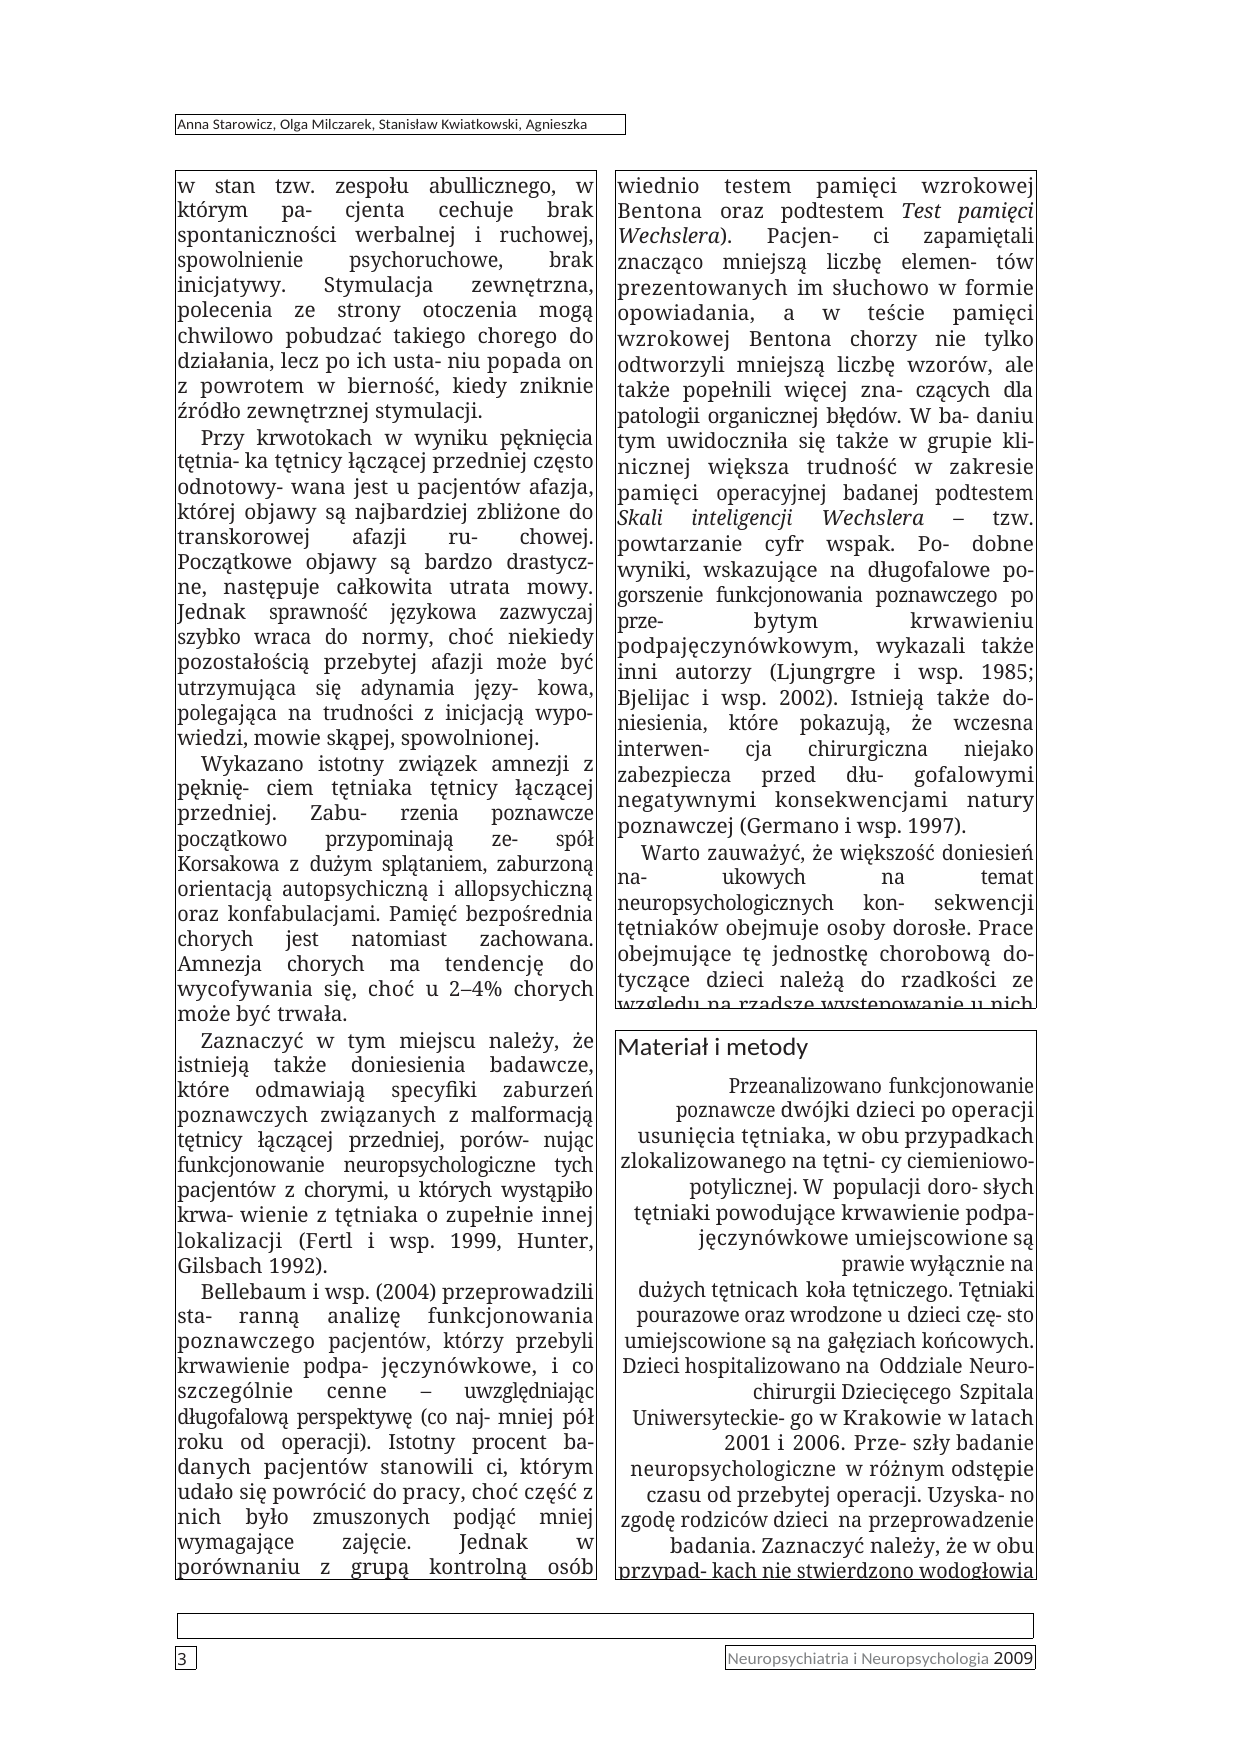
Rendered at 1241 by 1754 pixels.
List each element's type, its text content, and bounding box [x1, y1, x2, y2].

text Wykazano istotny związek amnezji z pęknię- ciem tętniaka tętnicy łączącej przedniej. Zabu- rzenia poznawcze początkowo przypominają ze- spół Korsakowa z dużym splątaniem, zaburzoną orientacją autopsychiczną i allopsychiczną oraz konfabulacjami. Pamięć bezpośrednia chorych jest natomiast zachowana. Amnezja chorych ma tendencję do wycofywania się, choć u 2–4% chorych może być trwała. [177, 752, 594, 1028]
text w stan tzw. zespołu abullicznego, w którym pa- cjenta cechuje brak spontaniczności werbalnej i ruchowej, spowolnienie psychoruchowe, brak inicjatywy. Stymulacja zewnętrzna, polecenia ze strony otoczenia mogą chwilowo pobudzać takiego chorego do działania, lecz po ich usta- niu popada on z powrotem w bierność, kiedy zniknie źródło zewnętrznej stymulacji. [177, 173, 594, 424]
text Bellebaum i wsp. (2004) przeprowadzili sta- ranną analizę funkcjonowania poznawczego pacjentów, którzy przebyli krwawienie podpa- jęczynówkowe, i co szczególnie cenne – uwzględniając długofalową perspektywę (co naj- mniej pół roku od operacji). Istotny procent ba- danych pacjentów stanowili ci, którym udało się powrócić do pracy, choć część z nich było zmuszonych podjąć mniej wymagające zajęcie. Jednak w porównaniu z grupą kontrolną osób zdrowych autorzy badań odnotowali istotne po- gorszenie sprawności intelektualnej i funkcjo- nowania emocjonalnego w badanej grupie cho- rych. Pacjenci okazali się być istotnie bardziej depresyjni i cechowało ich wyższe pobudzenie negatywnych emocji (poziom depresji mierzo- ny kwestionariuszem depresji Becka). Co wię- cej, osoby z grupy klinicznej osiągnęły istotnie słabsze wyniki w zakresie pamięci zarówno wzrokowej, jak i słuchowej (mierzonej odpo- [177, 1280, 594, 1579]
text Materiał i metody [617, 1032, 1036, 1062]
text Przy krwotokach w wyniku pęknięcia tętnia- ka tętnicy łączącej przedniej często odnotowy- wana jest u pacjentów afazja, której objawy są najbardziej zbliżone do transkorowej afazji ru- chowej. Początkowe objawy są bardzo drastycz- ne, następuje całkowita utrata mowy. Jednak sprawność językowa zazwyczaj szybko wraca do normy, choć niekiedy pozostałością przebytej afazji może być utrzymująca się adynamia języ- kowa, polegająca na trudności z inicjacją wypo- wiedzi, mowie skąpej, spowolnionej. [177, 425, 594, 751]
text wiednio testem pamięci wzrokowej Bentona oraz podtestem Test pamięci Wechslera). Pacjen- ci zapamiętali znacząco mniejszą liczbę elemen- tów prezentowanych im słuchowo w formie opowiadania, a w teście pamięci wzrokowej Bentona chorzy nie tylko odtworzyli mniejszą liczbę wzorów, ale także popełnili więcej zna- czących dla patologii organicznej błędów. W ba- daniu tym uwidoczniła się także w grupie kli- nicznej większa trudność w zakresie pamięci operacyjnej badanej podtestem Skali inteligencji Wechslera – tzw. powtarzanie cyfr wspak. Po- dobne wyniki, wskazujące na długofalowe po- gorszenie funkcjonowania poznawczego po prze- bytym krwawieniu podpajęczynówkowym, wykazali także inni autorzy (Ljungrgre i wsp. 1985; Bjelijac i wsp. 2002). Istnieją także do- niesienia, które pokazują, że wczesna interwen- cja chirurgiczna niejako zabezpiecza przed dłu- gofalowymi negatywnymi konsekwencjami natury poznawczej (Germano i wsp. 1997). [617, 173, 1034, 839]
text Warto zauważyć, że większość doniesień na- ukowych na temat neuropsychologicznych kon- sekwencji tętniaków obejmuje osoby dorosłe. Prace obejmujące tę jednostkę chorobową do- tyczące dzieci należą do rzadkości ze względu na rzadsze występowanie u nich tętniaków (Ito i wsp. 1992). Analiza długofalowego funkcjo- nowania poznawczego dzieci, które przebyły pęknięcie tętniaka i krwawienie podpajęczynów- kowe, wydaje się więc być ciekawa ze względów naukowych, ale przydatna także mając na uwa- dze względy kliniczne i adaptacyjne. [617, 839, 1034, 1008]
text Neuropsychiatria i Neuropsychologia 2009 [727, 1647, 1035, 1668]
text Zaznaczyć w tym miejscu należy, że istnieją także doniesienia badawcze, które odmawiają specyfiki zaburzeń poznawczych związanych z malformacją tętnicy łączącej przedniej, porów- nując funkcjonowanie neuropsychologiczne tych pacjentów z chorymi, u których wystąpiło krwa- wienie z tętniaka o zupełnie innej lokalizacji (Fertl i wsp. 1999, Hunter, Gilsbach 1992). [177, 1028, 594, 1279]
text Przeanalizowano funkcjonowanie poznawcze dwójki dzieci po operacji usunięcia tętniaka, w obu przypadkach zlokalizowanego na tętni- cy ciemieniowo-potylicznej. W populacji doro- słych tętniaki powodujące krwawienie podpa- jęczynówkowe umiejscowione są prawie wyłącznie na dużych tętnicach koła tętniczego. Tętniaki pourazowe oraz wrodzone u dzieci czę- sto umiejscowione są na gałęziach końcowych. Dzieci hospitalizowano na Oddziale Neuro- chirurgii Dziecięcego Szpitala Uniwersyteckie- go w Krakowie w latach 2001 i 2006. Prze- szły badanie neuropsychologiczne w różnym odstępie czasu od przebytej operacji. Uzyska- no zgodę rodziców dzieci na przeprowadzenie badania. Zaznaczyć należy, że w obu przypad- kach nie stwierdzono wodogłowia pokrwotocz- nego, które może powstać z powodu krwotoku podpajęczynówkowego (subarachnoid hemorrhage [617, 1073, 1034, 1579]
text Anna Starowicz, Olga Milczarek, Stanisław Kwiatkowski, Agnieszka Kułaga [177, 115, 625, 134]
text 38 [177, 1647, 196, 1668]
